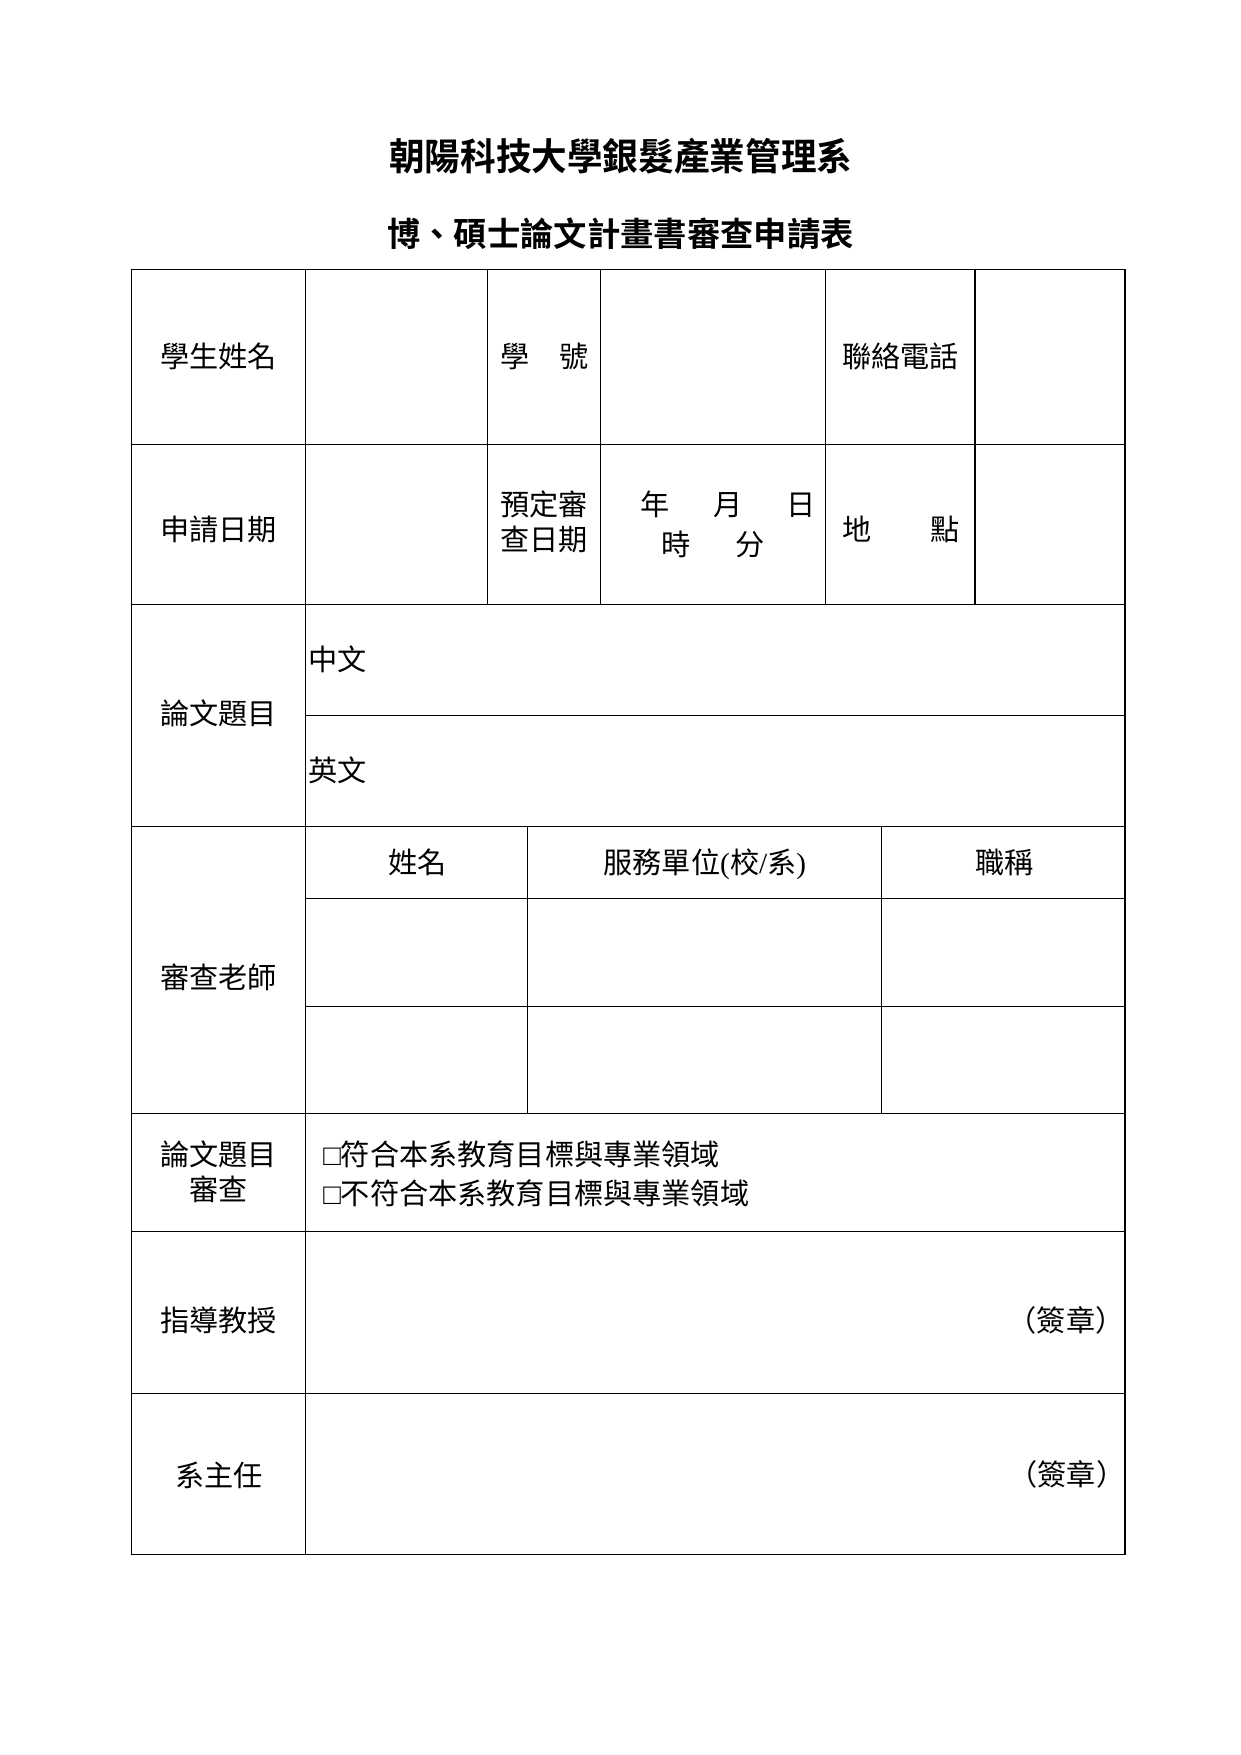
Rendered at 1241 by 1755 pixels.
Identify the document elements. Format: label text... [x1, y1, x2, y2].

table_header 學生姓名 [132, 270, 305, 444]
table_cell [306, 1007, 527, 1113]
table_cell [882, 899, 1124, 1006]
table_cell 地 [826, 445, 882, 604]
table_cell （簽章） [306, 1394, 1124, 1554]
table_cell [306, 899, 527, 1006]
table_header 學 [488, 270, 544, 444]
table_cell 審查老師 [132, 827, 305, 1113]
table_cell 服務單位(校/系) [528, 827, 881, 898]
table_cell 論文題目審查 [132, 1114, 305, 1231]
table_cell 預定審查日期 [488, 445, 600, 604]
table_cell 申請日期 [132, 445, 305, 604]
table_cell 指導教授 [132, 1232, 305, 1392]
table_cell 點 [882, 445, 974, 604]
table_cell [528, 1007, 881, 1113]
table_cell 年 時 [601, 445, 702, 604]
table_cell [976, 445, 1124, 604]
table_cell 英文 [306, 716, 1124, 826]
table_cell □符合本系教育目標與專業領域 □不符合本系教育目標與專業領域 [306, 1114, 1124, 1231]
table_header [306, 270, 487, 444]
table_cell （簽章） [306, 1232, 1124, 1392]
table_cell 日 [775, 445, 825, 604]
table_cell 職稱 [882, 827, 1124, 898]
text 博、碩士論文計畫書審查申請表 [385, 207, 856, 256]
text 朝陽科技大學銀髮產業管理系 [386, 127, 854, 182]
table_header 聯絡電話 [826, 270, 974, 444]
table_cell 系主任 [132, 1394, 305, 1554]
table_cell [306, 445, 487, 604]
table_cell 論文題目 [132, 605, 305, 826]
table_cell 姓名 [306, 827, 527, 898]
table_header [976, 270, 1124, 444]
table_cell 中文 [306, 605, 1124, 715]
table_cell [882, 1007, 1124, 1113]
table_header 號 [544, 270, 600, 444]
table_header [601, 270, 825, 444]
table_cell [528, 899, 881, 1006]
table_cell 月 分 [702, 445, 774, 604]
